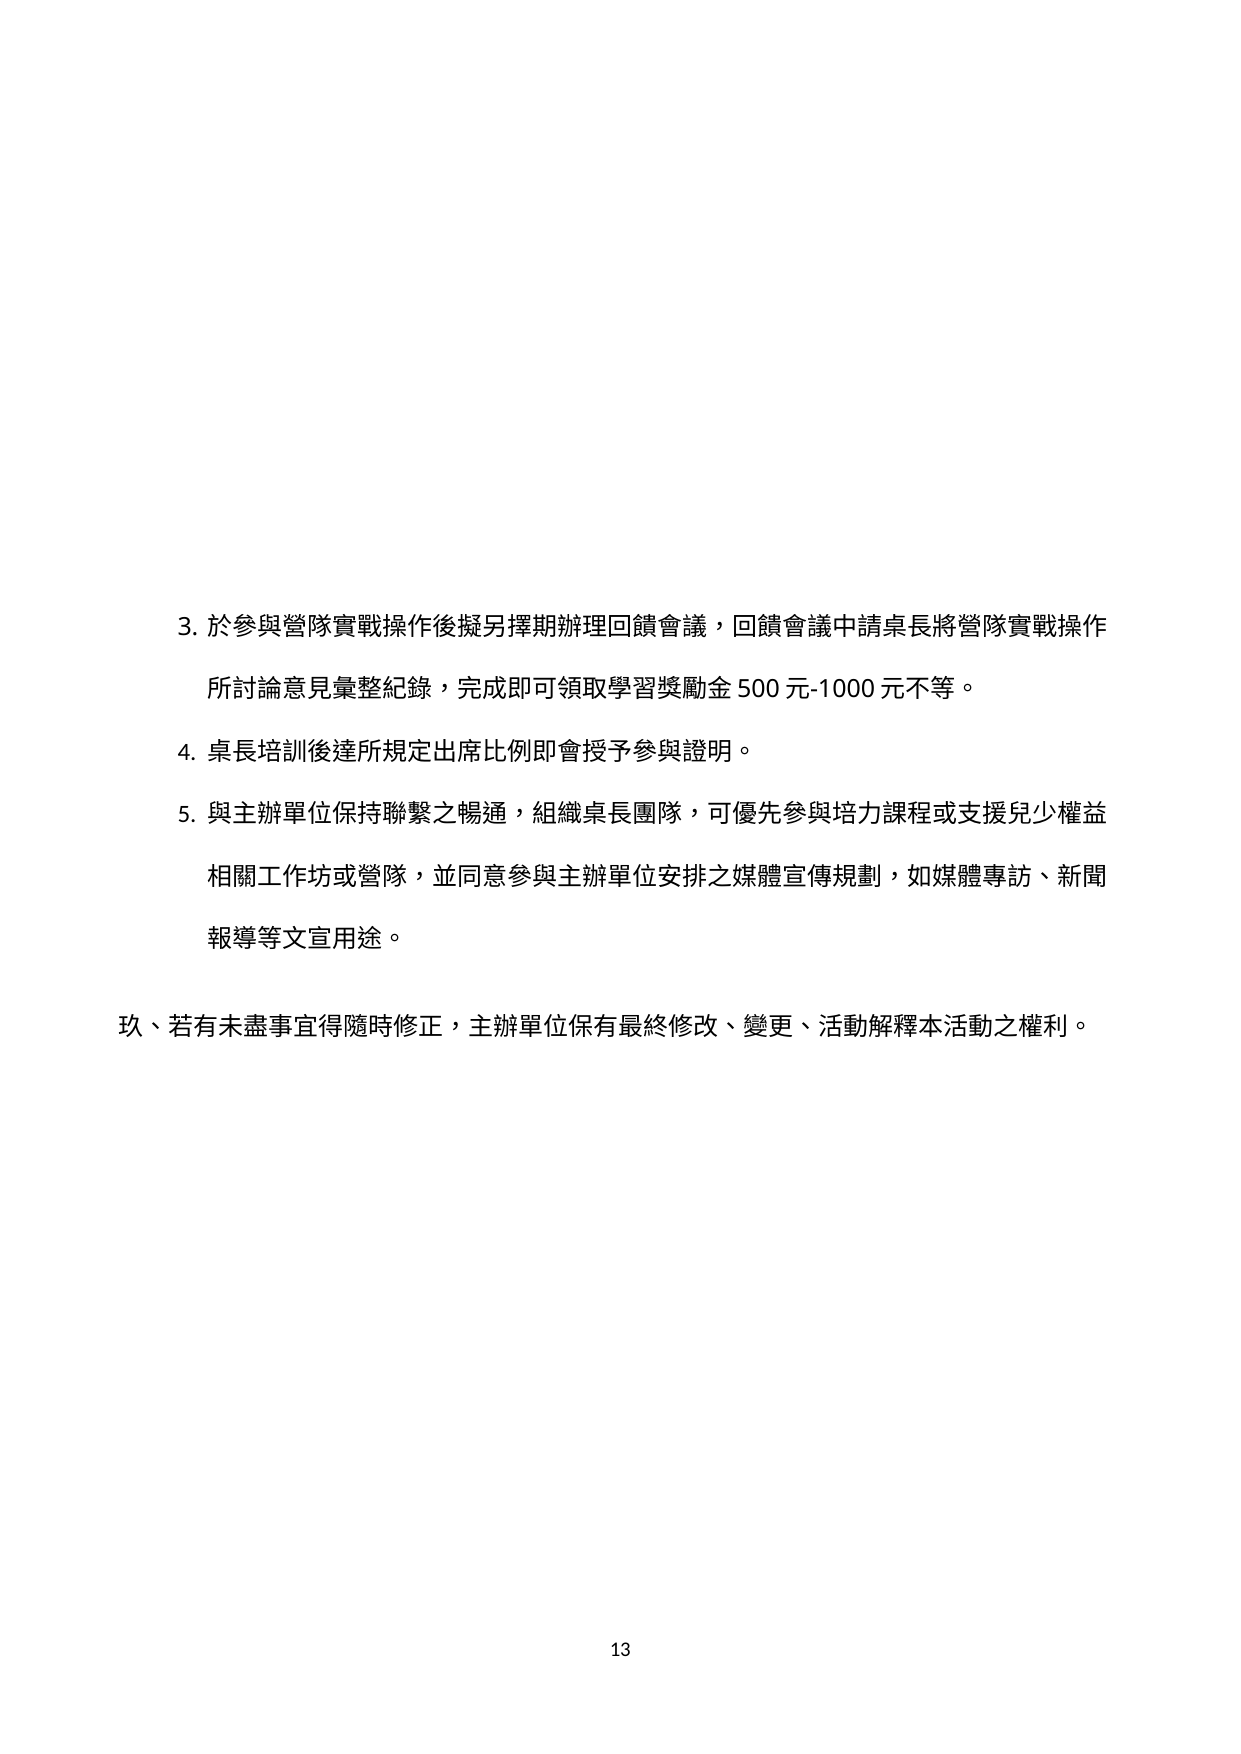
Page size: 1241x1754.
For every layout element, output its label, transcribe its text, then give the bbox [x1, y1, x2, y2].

list 與主辦單位保持聯繫之暢通，組織桌長團隊，可優先參與培力課程或支援兒少權益相關工作坊或營隊，並同意參與主辦單位安排之媒體宣傳規劃，如媒體專訪、新聞報導等文宣用途。 [177, 770, 1122, 958]
list 於參與營隊實戰操作後擬另擇期辦理回饋會議，回饋會議中請桌長將營隊實戰操作所討論意見彙整紀錄，完成即可領取學習獎勵金500元-1000元不等。 [177, 583, 1122, 708]
list 桌長培訓後達所規定出席比例即會授予參與證明。 [177, 708, 1122, 770]
text 玖、若有未盡事宜得隨時修正，主辦單位保有最終修改、變更、活動解釋本活動之權利。 [118, 983, 1122, 1045]
